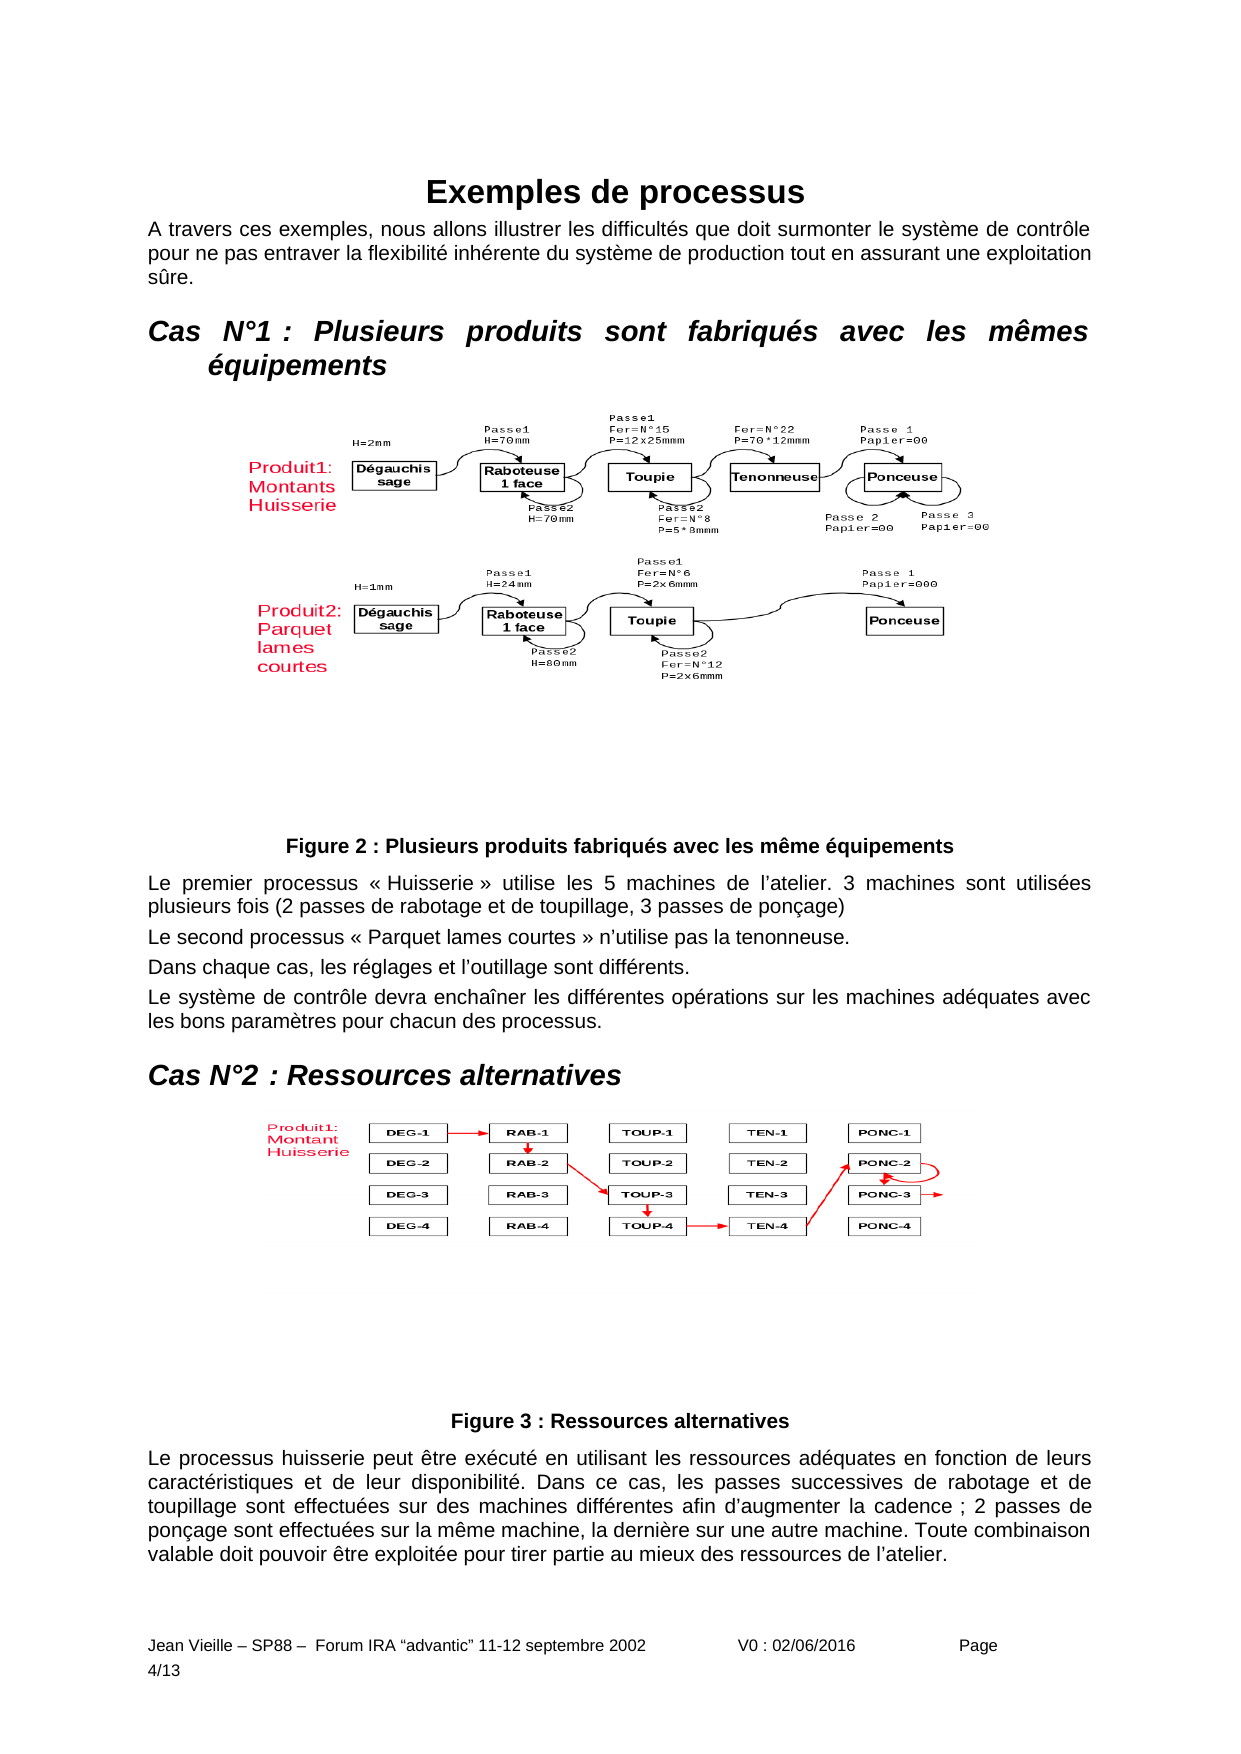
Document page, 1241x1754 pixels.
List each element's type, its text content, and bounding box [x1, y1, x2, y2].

subtitle Cas N°1 : Plusieurs produits sont fabriqués avec les mêmes équipements [148, 314, 1093, 381]
subtitle Cas N°2 : Ressources alternatives [148, 1058, 1093, 1091]
text Figure 2 : Plusieurs produits fabriqués avec les même équipements [148, 834, 1093, 858]
text Figure 3 : Ressources alternatives [148, 1409, 1093, 1433]
text Le premier processus « Huisserie » utilise les 5 machines de l’atelier. 3 machines sont utilisées plusieurs fois (2 passes de rabotage et de toupillage, 3 passes de ponçage) [148, 870, 1093, 918]
text Le second processus « Parquet lames courtes » n’utilise pas la tenonneuse. [148, 924, 1093, 948]
subtitle Exemples de processus [148, 173, 1093, 211]
text Le système de contrôle devra enchaîner les différentes opérations sur les machines adéquates avec les bons paramètres pour chacun des processus. [148, 985, 1093, 1033]
text Le processus huisserie peut être exécuté en utilisant les ressources adéquates en fonction de leurs caractéristiques et de leur disponibilité. Dans ce cas, les passes successives de rabotage et de toupillage sont effectuées sur des machines différentes afin d’augmenter la cadence ; 2 passes de ponçage sont effectuées sur la même machine, la dernière sur une autre machine. Toute combinaison valable doit pouvoir être exploitée pour tirer partie au mieux des ressources de l’atelier. [148, 1446, 1093, 1566]
text A travers ces exemples, nous allons illustrer les difficultés que doit surmonter le système de contrôle pour ne pas entraver la flexibilité inhérente du système de production tout en assurant une exploitation sûre. [148, 217, 1093, 289]
text Dans chaque cas, les réglages et l’outillage sont différents. [148, 955, 1093, 979]
